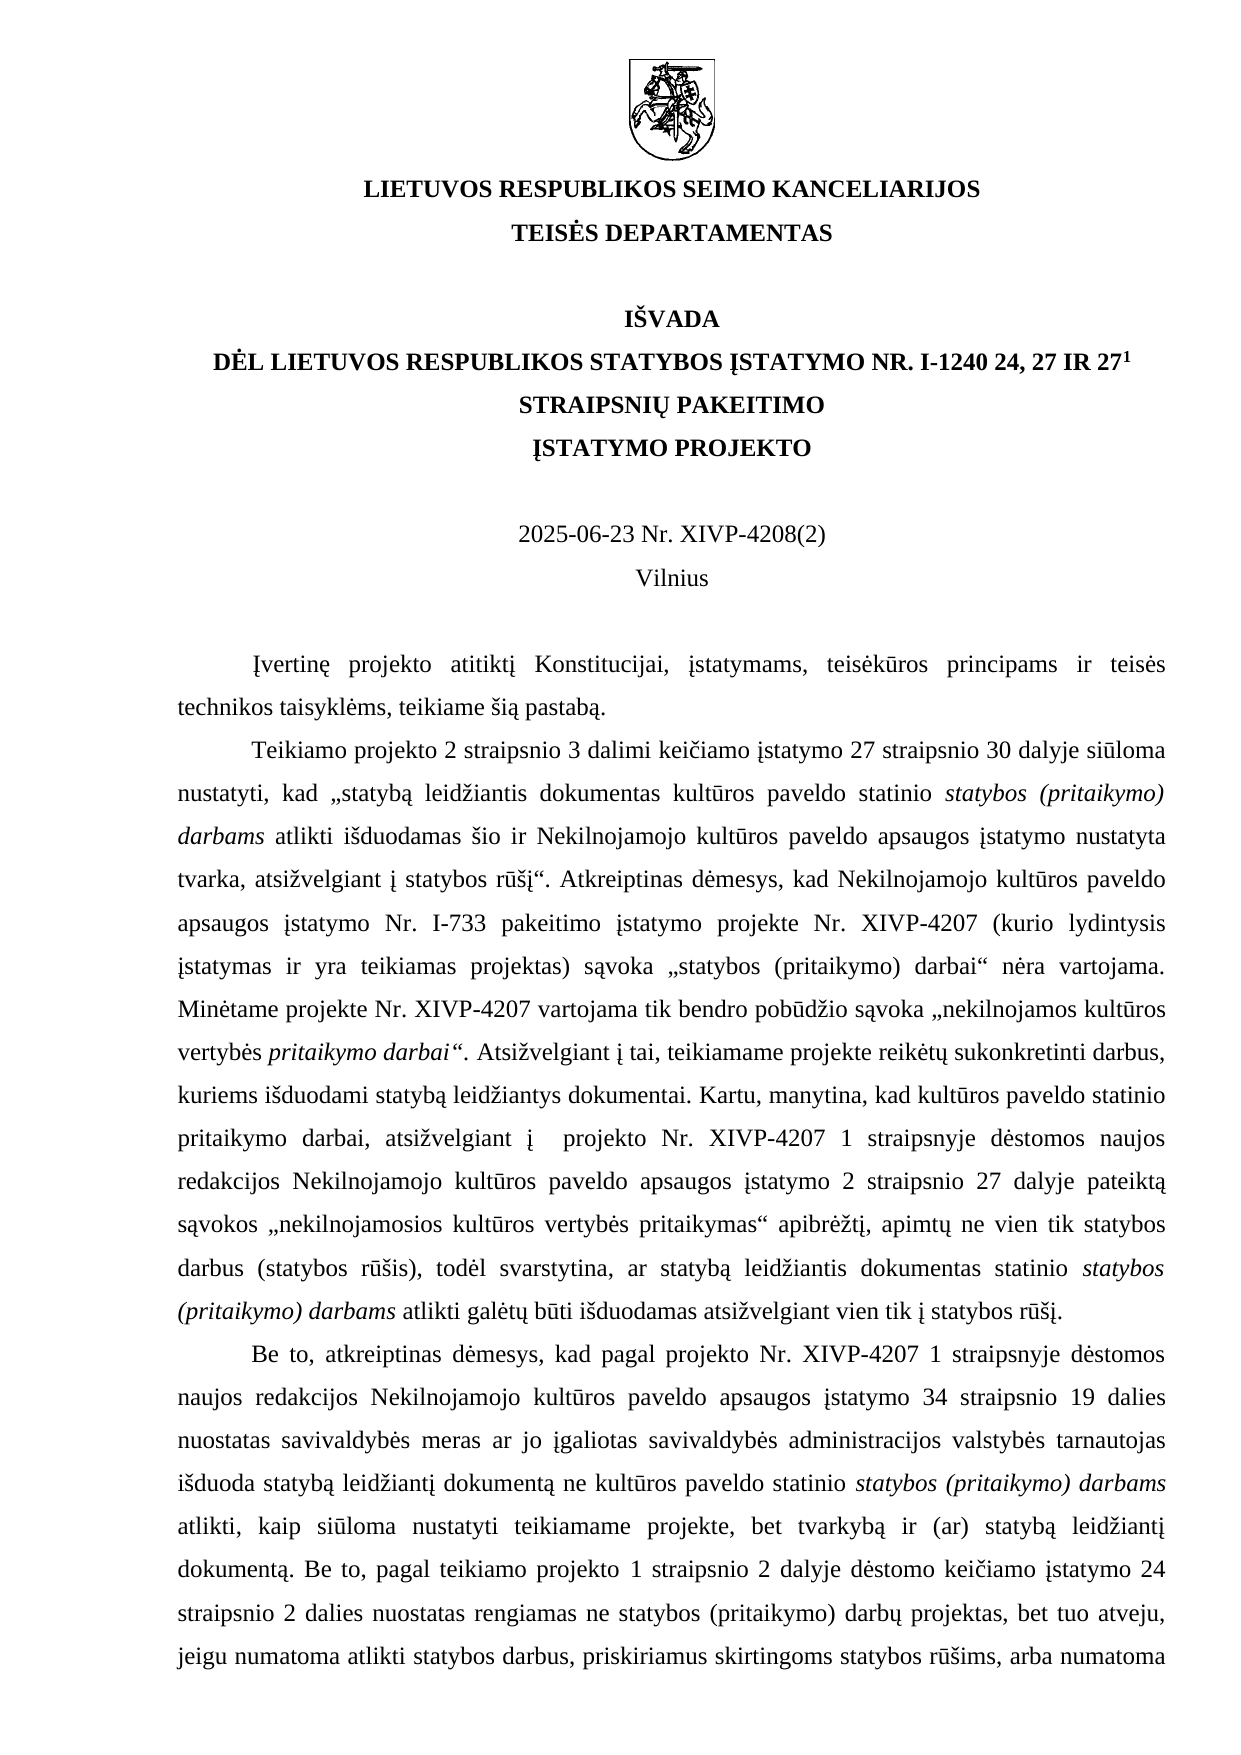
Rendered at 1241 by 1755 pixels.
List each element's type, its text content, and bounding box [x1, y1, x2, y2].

subtitle TEISĖS DEPARTAMENTAS [177, 218, 1167, 246]
text Be to, atkreiptinas dėmesys, kad pagal projekto Nr. XIVP-4207 1 straipsnyje dėstomos naujos redakcijos Nekilnojamojo kultūros paveldo apsaugos įstatymo 34 straipsnio 19 dalies nuostatas savivaldybės meras ar jo įgaliotas savivaldybės administracijos valstybės tarnautojas išduoda statybą leidžiantį dokumentą ne kultūros paveldo statinio statybos (pritaikymo) darbams atlikti, kaip siūloma nustatyti teikiamame projekte, bet tvarkybą ir (ar) statybą leidžiantį dokumentą. Be to, pagal teikiamo projekto 1 straipsnio 2 dalyje dėstomo keičiamo įstatymo 24 straipsnio 2 dalies nuostatas rengiamas ne statybos (pritaikymo) darbų projektas, bet tuo atveju, jeigu numatoma atlikti statybos darbus, priskiriamus skirtingoms statybos rūšims, arba numatoma [177, 1339, 1167, 1669]
text Teikiamo projekto 2 straipsnio 3 dalimi keičiamo įstatymo 27 straipsnio 30 dalyje siūloma nustatyti, kad „statybą leidžiantis dokumentas kultūros paveldo statinio statybos (pritaikymo) darbams atlikti išduodamas šio ir Nekilnojamojo kultūros paveldo apsaugos įstatymo nustatyta tvarka, atsižvelgiant į statybos rūšį“. Atkreiptinas dėmesys, kad Nekilnojamojo kultūros paveldo apsaugos įstatymo Nr. I-733 pakeitimo įstatymo projekte Nr. XIVP-4207 (kurio lydintysis įstatymas ir yra teikiamas projektas) sąvoka „statybos (pritaikymo) darbai“ nėra vartojama. Minėtame projekte Nr. XIVP-4207 vartojama tik bendro pobūdžio sąvoka „nekilnojamos kultūros vertybės pritaikymo darbai“. Atsižvelgiant į tai, teikiamame projekte reikėtų sukonkretinti darbus, kuriems išduodami statybą leidžiantys dokumentai. Kartu, manytina, kad kultūros paveldo statinio pritaikymo darbai, atsižvelgiant į projekto Nr. XIVP-4207 1 straipsnyje dėstomos naujos redakcijos Nekilnojamojo kultūros paveldo apsaugos įstatymo 2 straipsnio 27 dalyje pateiktą sąvokos „nekilnojamosios kultūros vertybės pritaikymas“ apibrėžtį, apimtų ne vien tik statybos darbus (statybos rūšis), todėl svarstytina, ar statybą leidžiantis dokumentas statinio statybos (pritaikymo) darbams atlikti galėtų būti išduodamas atsižvelgiant vien tik į statybos rūšį. [177, 735, 1167, 1324]
text IŠVADA [177, 304, 1167, 333]
text 2025-06-23 Nr. XIVP-4208(2) [177, 519, 1167, 548]
text Įvertinę projekto atitiktį Konstitucijai, įstatymams, teisėkūros principams ir teisės technikos taisyklėms, teikiame šią pastabą. [177, 649, 1167, 721]
text LIETUVOS RESPUBLIKOS SEIMO KANCELIARIJOS [177, 174, 1167, 203]
text DĖL LIETUVOS RESPUBLIKOS STATYBOS ĮSTATYMO NR. I-1240 24, 27 IR 271 STRAIPSNIŲ PAKEITIMO [177, 347, 1167, 419]
text ĮSTATYMO PROJEKTO [177, 433, 1167, 462]
text Vilnius [177, 563, 1167, 591]
